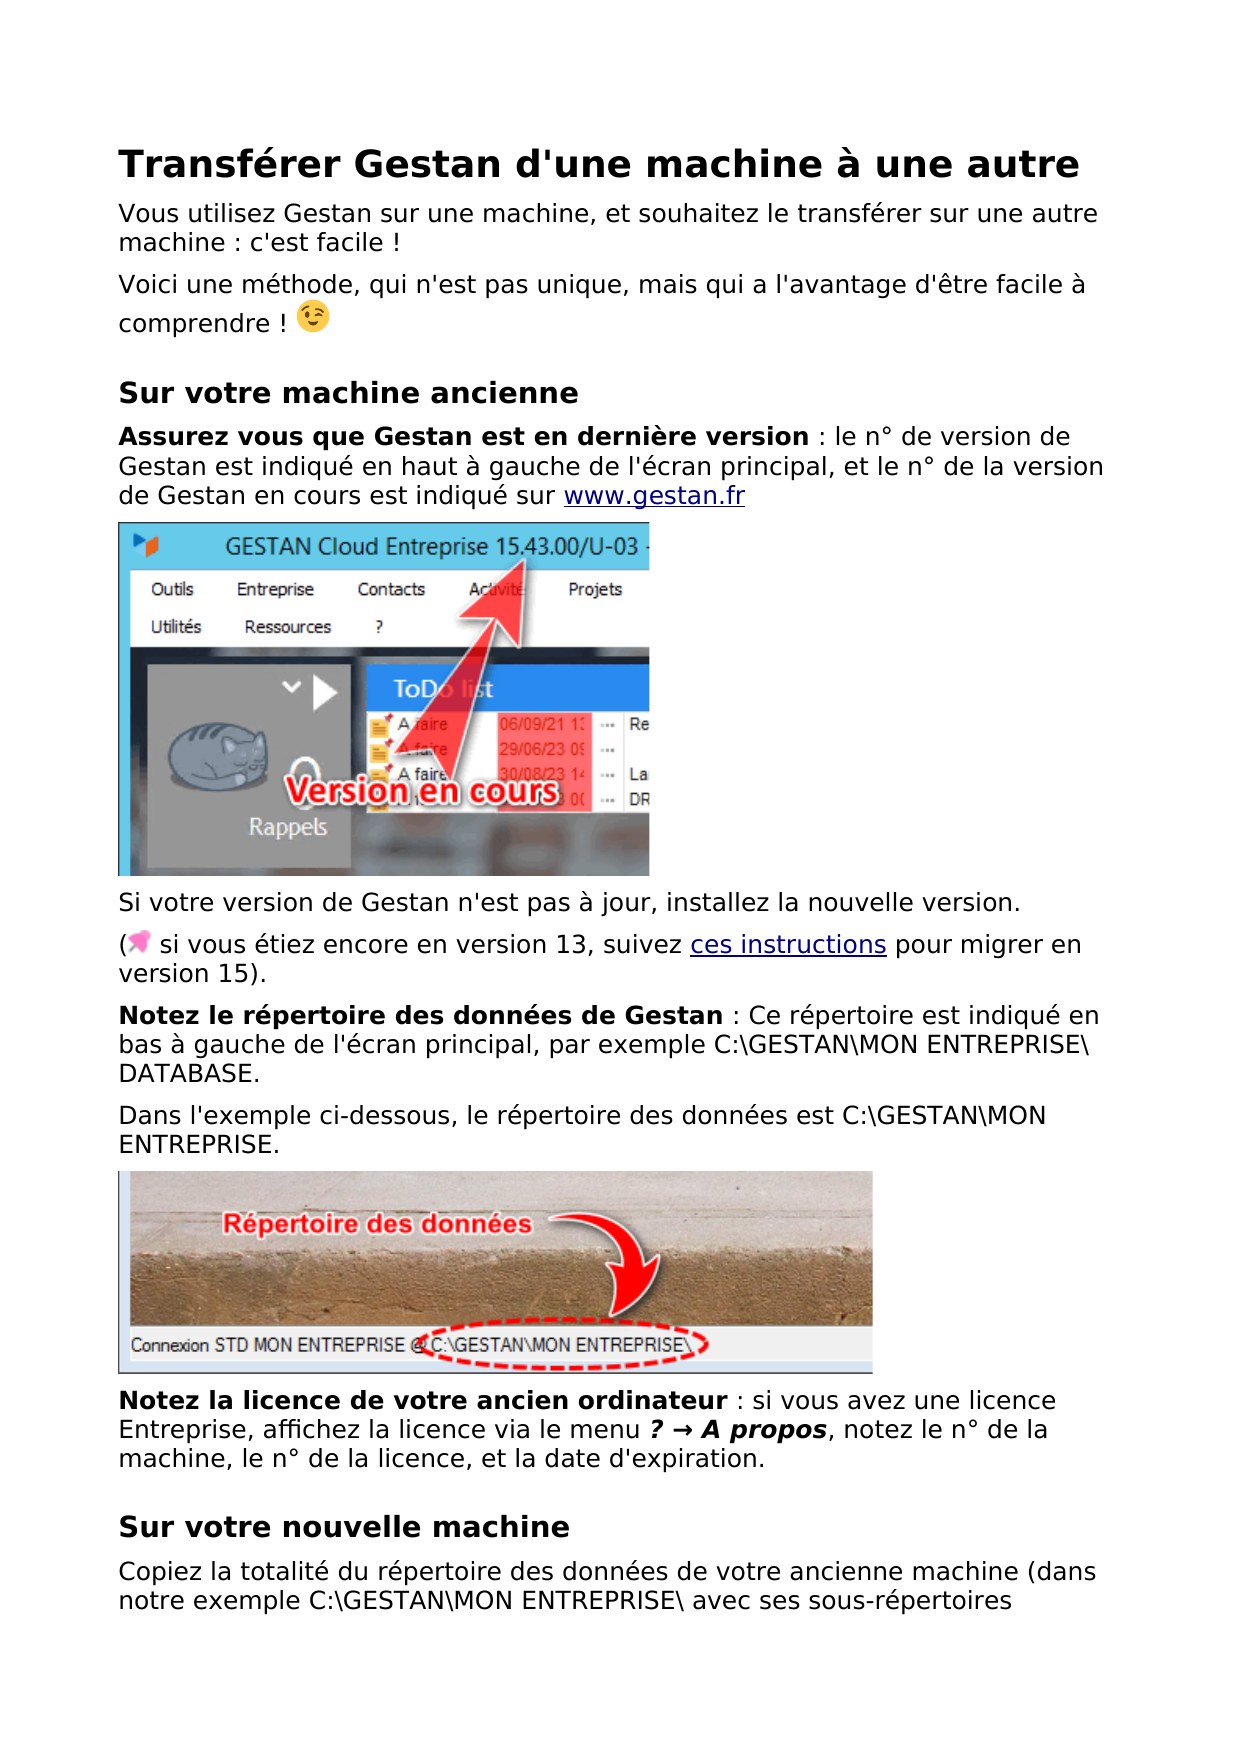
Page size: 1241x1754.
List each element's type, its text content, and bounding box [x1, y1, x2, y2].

text Notez la licence de votre ancien ordinateur : si vous avez une licence Entreprise, affichez la licence via le menu ? → A propos, notez le n° de la machine, le n° de la licence, et la date d'expiration. [118, 1386, 1122, 1473]
text Vous utilisez Gestan sur une machine, et souhaitez le transférer sur une autre machine : c'est facile ! [118, 199, 1122, 258]
text Copiez la totalité du répertoire des données de votre ancienne machine (dans notre exemple C:\GESTAN\MON ENTREPRISE\ avec ses sous-répertoires [118, 1557, 1122, 1616]
text Voici une méthode, qui n'est pas unique, mais qui a l'avantage d'être facile à comprendre ! [118, 270, 1122, 339]
picture [127, 930, 152, 954]
subtitle Transférer Gestan d'une machine à une autre [118, 143, 1122, 187]
text Dans l'exemple ci-dessous, le répertoire des données est C:\GESTAN\MON ENTREPRISE. [118, 1101, 1122, 1159]
text ( si vous étiez encore en version 13, suivez ces instructions pour migrer en version 15). [118, 930, 1122, 988]
picture [118, 1171, 873, 1374]
text Assurez vous que Gestan est en dernière version : le n° de version de Gestan est indiqué en haut à gauche de l'écran principal, et le n° de la version de Gestan en cours est indiqué sur www.gestan.fr [118, 423, 1122, 510]
text Notez le répertoire des données de Gestan : Ce répertoire est indiqué en bas à gauche de l'écran principal, par exemple C:\GESTAN\MON ENTREPRISE\DATABASE. [118, 1001, 1122, 1088]
subtitle Sur votre machine ancienne [118, 376, 1122, 410]
picture [118, 522, 650, 876]
text Si votre version de Gestan n'est pas à jour, installez la nouvelle version. [118, 888, 1122, 917]
subtitle Sur votre nouvelle machine [118, 1511, 1122, 1545]
